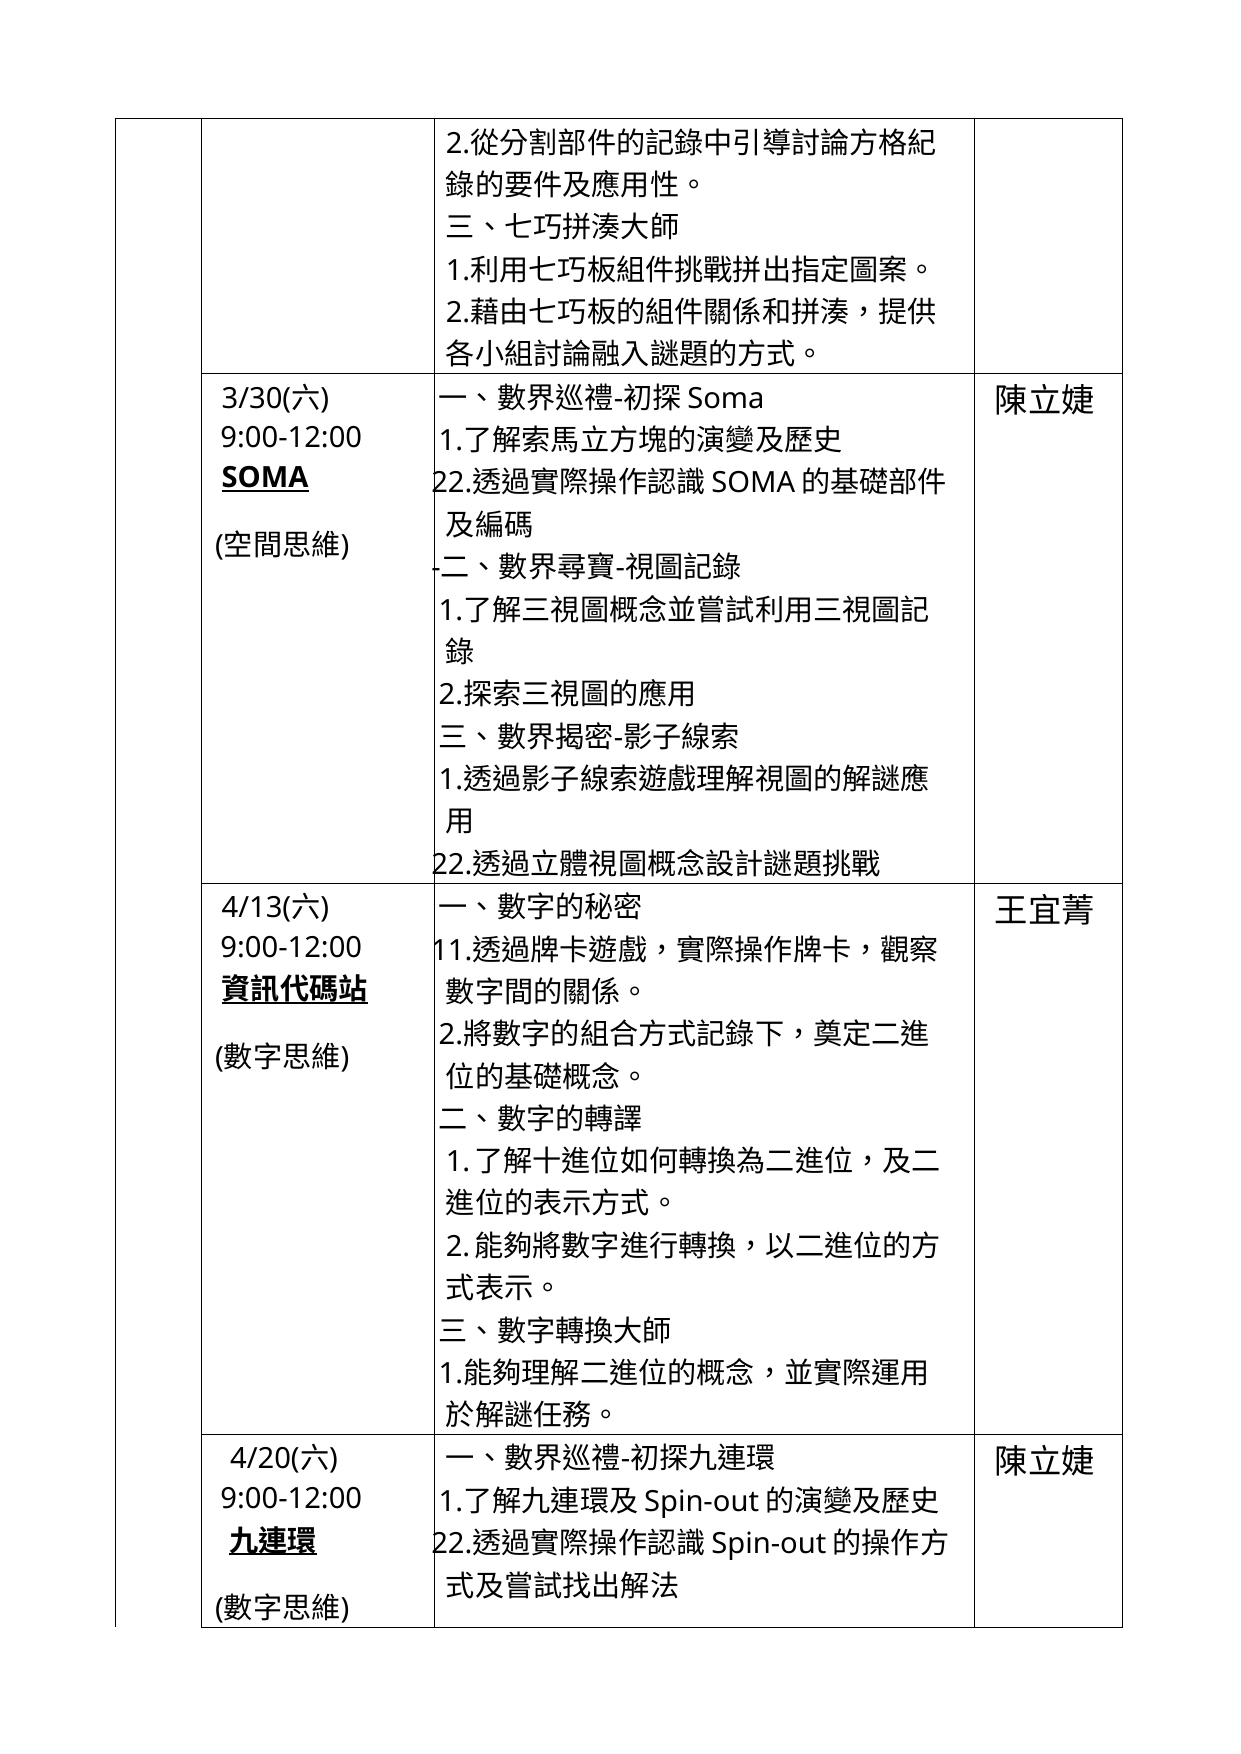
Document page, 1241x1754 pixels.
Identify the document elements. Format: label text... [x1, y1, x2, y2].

table_cell 一、數字的秘密 11.透過牌卡遊戲，實際操作牌卡，觀察數字間的關係。 2.將數字的組合方式記錄下，奠定二進位的基礎概念。 二、數字的轉譯 1. 了解十進位如何轉換為二進位，及二進位的表示方式。 2. 能夠將數字進行轉換，以二進位的方式表示。 三、數字轉換大師 1.能夠理解二進位的概念，並實際運用於解謎任務。 [435, 884, 974, 1434]
table_cell 一、數界巡禮-初探九連環 1.了解九連環及Spin-out的演變及歷史 22.透過實際操作認識Spin-out的操作方式及嘗試找出解法 -二、數界尋寶-數字編碼 1.了解數字編碼的特性並嘗試利用數字進行系統性的編碼 2.透過數字編碼嘗試找出其中的解法規律 三、數界揭密-規律推論 1.透過數字編碼找到最少步數之間的關係並嘗試推論 22.透過數字編碼方式設計相關謎題 [435, 1435, 974, 1627]
table_cell 4/13(六) 9:00-12:00 資訊代碼站 (數字思維) [202, 884, 434, 1434]
table_cell 2.從分割部件的記錄中引導討論方格紀錄的要件及應用性。 三、七巧拼湊大師 1.利用七巧板組件挑戰拼出指定圖案。 2.藉由七巧板的組件關係和拼湊，提供各小組討論融入謎題的方式。 [435, 119, 974, 373]
table_cell 王宜菁 [975, 884, 1122, 1434]
table_cell 一、數界巡禮-初探Soma 1.了解索馬立方塊的演變及歷史 22.透過實際操作認識SOMA的基礎部件及編碼 -二、數界尋寶-視圖記錄 1.了解三視圖概念並嘗試利用三視圖記錄 2.探索三視圖的應用 三、數界揭密-影子線索 1.透過影子線索遊戲理解視圖的解謎應用 22.透過立體視圖概念設計謎題挑戰 [435, 374, 974, 883]
table_cell [202, 119, 434, 373]
table_cell 4/20(六) 9:00-12:00 九連環 (數字思維) [202, 1435, 434, 1627]
table_cell 陳立婕 [975, 374, 1122, 883]
table_cell 3/30(六) 9:00-12:00 SOMA (空間思維) [202, 374, 434, 883]
table_cell [975, 119, 1122, 373]
table_cell 陳立婕 [975, 1435, 1122, 1627]
